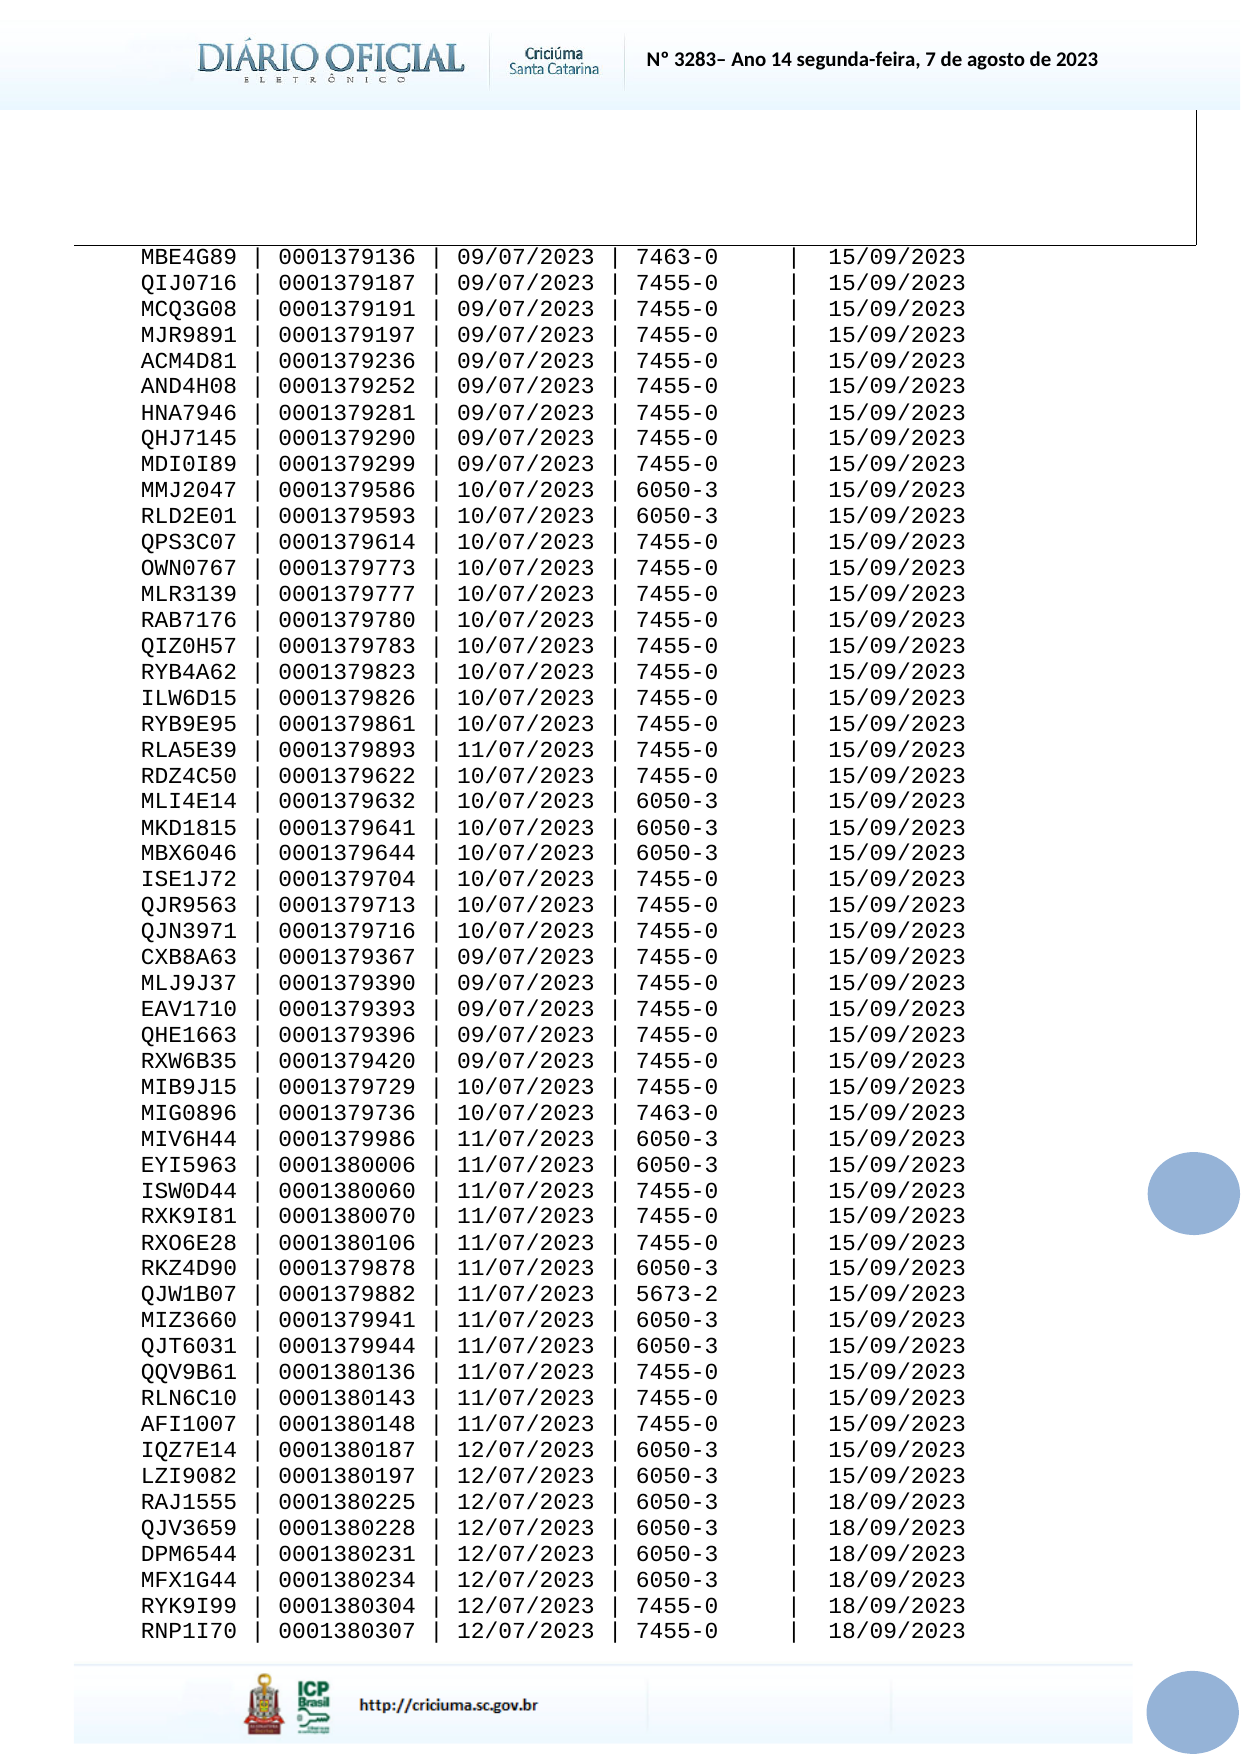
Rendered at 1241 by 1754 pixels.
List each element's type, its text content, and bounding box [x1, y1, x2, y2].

text QHJ7145 | 0001379290 | 09/07/2023 | 7455-0 | 15/09/2023 [44, 427, 1196, 453]
text AFI1007 | 0001380148 | 11/07/2023 | 7455-0 | 15/09/2023 [44, 1412, 1196, 1438]
text MIZ3660 | 0001379941 | 11/07/2023 | 6050-3 | 15/09/2023 [44, 1309, 1196, 1334]
text QIJ0716 | 0001379187 | 09/07/2023 | 7455-0 | 15/09/2023 [44, 271, 1196, 297]
text QJW1B07 | 0001379882 | 11/07/2023 | 5673-2 | 15/09/2023 [44, 1283, 1196, 1309]
text MKD1815 | 0001379641 | 10/07/2023 | 6050-3 | 15/09/2023 [44, 816, 1196, 842]
text MMJ2047 | 0001379586 | 10/07/2023 | 6050-3 | 15/09/2023 [44, 479, 1196, 504]
text RDZ4C50 | 0001379622 | 10/07/2023 | 7455-0 | 15/09/2023 [44, 764, 1196, 790]
text QJT6031 | 0001379944 | 11/07/2023 | 6050-3 | 15/09/2023 [44, 1334, 1196, 1361]
text QIZ0H57 | 0001379783 | 10/07/2023 | 7455-0 | 15/09/2023 [44, 634, 1196, 660]
text RLN6C10 | 0001380143 | 11/07/2023 | 7455-0 | 15/09/2023 [44, 1386, 1196, 1412]
text RYB9E95 | 0001379861 | 10/07/2023 | 7455-0 | 15/09/2023 [44, 712, 1196, 738]
text MIB9J15 | 0001379729 | 10/07/2023 | 7455-0 | 15/09/2023 [44, 1075, 1196, 1101]
text IQZ7E14 | 0001380187 | 12/07/2023 | 6050-3 | 15/09/2023 [44, 1438, 1196, 1464]
text MFX1G44 | 0001380234 | 12/07/2023 | 6050-3 | 18/09/2023 [44, 1568, 1196, 1594]
text QHE1663 | 0001379396 | 09/07/2023 | 7455-0 | 15/09/2023 [44, 1023, 1196, 1049]
text MIV6H44 | 0001379986 | 11/07/2023 | 6050-3 | 15/09/2023 [44, 1127, 1196, 1153]
text MLJ9J37 | 0001379390 | 09/07/2023 | 7455-0 | 15/09/2023 [44, 971, 1196, 997]
text OWN0767 | 0001379773 | 10/07/2023 | 7455-0 | 15/09/2023 [44, 556, 1196, 582]
text RNP1I70 | 0001380307 | 12/07/2023 | 7455-0 | 18/09/2023 [44, 1620, 1196, 1646]
text RAB7176 | 0001379780 | 10/07/2023 | 7455-0 | 15/09/2023 [44, 608, 1196, 634]
text CXB8A63 | 0001379367 | 09/07/2023 | 7455-0 | 15/09/2023 [44, 946, 1196, 971]
text QQV9B61 | 0001380136 | 11/07/2023 | 7455-0 | 15/09/2023 [44, 1361, 1196, 1386]
text ISE1J72 | 0001379704 | 10/07/2023 | 7455-0 | 15/09/2023 [44, 868, 1196, 894]
text QJV3659 | 0001380228 | 12/07/2023 | 6050-3 | 18/09/2023 [44, 1516, 1196, 1542]
text RYK9I99 | 0001380304 | 12/07/2023 | 7455-0 | 18/09/2023 [44, 1594, 1196, 1620]
text AND4H08 | 0001379252 | 09/07/2023 | 7455-0 | 15/09/2023 [44, 375, 1196, 401]
text ISW0D44 | 0001380060 | 11/07/2023 | 7455-0 | 15/09/2023 [44, 1179, 1150, 1205]
text RLA5E39 | 0001379893 | 11/07/2023 | 7455-0 | 15/09/2023 [44, 738, 1196, 764]
text RKZ4D90 | 0001379878 | 11/07/2023 | 6050-3 | 15/09/2023 [44, 1257, 1196, 1283]
text MDI0I89 | 0001379299 | 09/07/2023 | 7455-0 | 15/09/2023 [44, 453, 1196, 479]
text MBE4G89 | 0001379136 | 09/07/2023 | 7463-0 | 15/09/2023 [44, 245, 1196, 271]
text MCQ3G08 | 0001379191 | 09/07/2023 | 7455-0 | 15/09/2023 [44, 297, 1196, 323]
text MLI4E14 | 0001379632 | 10/07/2023 | 6050-3 | 15/09/2023 [44, 790, 1196, 816]
text RXW6B35 | 0001379420 | 09/07/2023 | 7455-0 | 15/09/2023 [44, 1049, 1196, 1075]
text QPS3C07 | 0001379614 | 10/07/2023 | 7455-0 | 15/09/2023 [44, 531, 1196, 556]
text MBX6046 | 0001379644 | 10/07/2023 | 6050-3 | 15/09/2023 [44, 842, 1196, 868]
text EYI5963 | 0001380006 | 11/07/2023 | 6050-3 | 15/09/2023 [44, 1153, 1180, 1179]
text MIG0896 | 0001379736 | 10/07/2023 | 7463-0 | 15/09/2023 [44, 1101, 1196, 1127]
text RYB4A62 | 0001379823 | 10/07/2023 | 7455-0 | 15/09/2023 [44, 660, 1196, 686]
text RAJ1555 | 0001380225 | 12/07/2023 | 6050-3 | 18/09/2023 [44, 1490, 1196, 1516]
text QJN3971 | 0001379716 | 10/07/2023 | 7455-0 | 15/09/2023 [44, 919, 1196, 946]
text RXK9I81 | 0001380070 | 11/07/2023 | 7455-0 | 15/09/2023 [44, 1205, 1171, 1231]
text DPM6544 | 0001380231 | 12/07/2023 | 6050-3 | 18/09/2023 [44, 1542, 1196, 1568]
text RLD2E01 | 0001379593 | 10/07/2023 | 6050-3 | 15/09/2023 [44, 504, 1196, 531]
text EAV1710 | 0001379393 | 09/07/2023 | 7455-0 | 15/09/2023 [44, 997, 1196, 1023]
text ACM4D81 | 0001379236 | 09/07/2023 | 7455-0 | 15/09/2023 [44, 349, 1196, 375]
text RXO6E28 | 0001380106 | 11/07/2023 | 7455-0 | 15/09/2023 [44, 1231, 1196, 1257]
text HNA7946 | 0001379281 | 09/07/2023 | 7455-0 | 15/09/2023 [44, 401, 1196, 427]
text ILW6D15 | 0001379826 | 10/07/2023 | 7455-0 | 15/09/2023 [44, 686, 1196, 712]
text MLR3139 | 0001379777 | 10/07/2023 | 7455-0 | 15/09/2023 [44, 582, 1196, 608]
text MJR9891 | 0001379197 | 09/07/2023 | 7455-0 | 15/09/2023 [44, 323, 1196, 349]
text LZI9082 | 0001380197 | 12/07/2023 | 6050-3 | 15/09/2023 [44, 1464, 1196, 1490]
text QJR9563 | 0001379713 | 10/07/2023 | 7455-0 | 15/09/2023 [44, 894, 1196, 919]
